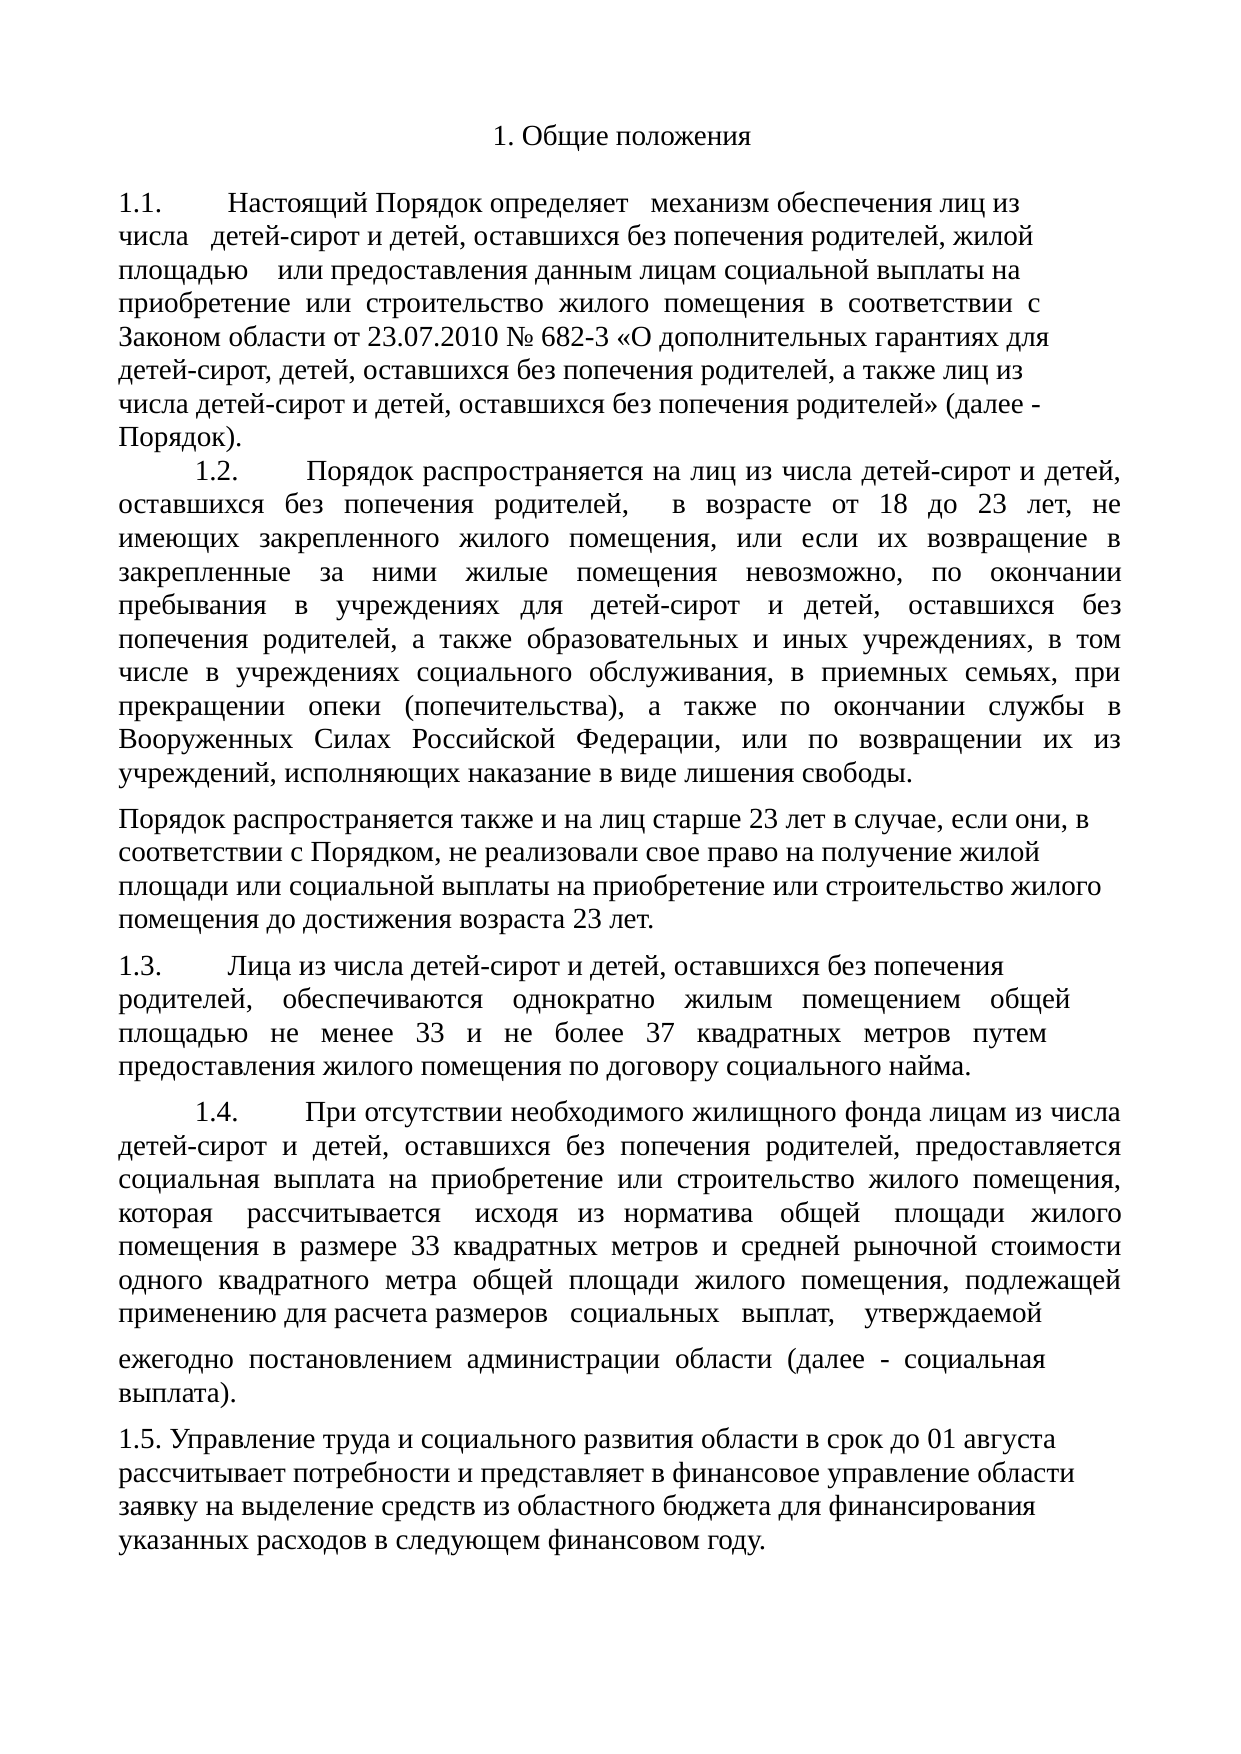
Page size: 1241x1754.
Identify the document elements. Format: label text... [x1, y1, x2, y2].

text 1.1. Настоящий Порядок определяет механизм обеспечения лиц из числа детей-сирот и детей, оставшихся без попечения родителей, жилой площадью или предоставления данным лицам социальной выплаты на приобретение или строительство жилого помещения в соответствии с Законом области от 23.07.2010 № 682-3 «О дополнительных гарантиях для детей-сирот, детей, оставшихся без попечения родителей, а также лиц из числа детей-сирот и детей, оставшихся без попечения родителей» (далее - Порядок). [118, 185, 1122, 453]
text ежегодно постановлением администрации области (далее - социальная выплата). [118, 1342, 1122, 1409]
text 1.4. При отсутствии необходимого жилищного фонда лицам из числа детей-сирот и детей, оставшихся без попечения родителей, предоставляется социальная выплата на приобретение или строительство жилого помещения, которая рассчитывается исходя из норматива общей площади жилого помещения в размере 33 квадратных метров и средней рыночной стоимости одного квадратного метра общей площади жилого помещения, подлежащей применению для расчета размеров социальных выплат, утверждаемой [118, 1094, 1122, 1329]
text 1.2. Порядок распространяется на лиц из числа детей-сирот и детей, оставшихся без попечения родителей, в возрасте от 18 до 23 лет, не имеющих закрепленного жилого помещения, или если их возвращение в закрепленные за ними жилые помещения невозможно, по окончании пребывания в учреждениях для детей-сирот и детей, оставшихся без попечения родителей, а также образовательных и иных учреждениях, в том числе в учреждениях социального обслуживания, в приемных семьях, при прекращении опеки (попечительства), а также по окончании службы в Вооруженных Силах Российской Федерации, или по возвращении их из учреждений, исполняющих наказание в виде лишения свободы. [118, 453, 1122, 788]
text 1. Общие положения [122, 118, 1122, 152]
text Порядок распространяется также и на лиц старше 23 лет в случае, если они, в соответствии с Порядком, не реализовали свое право на получение жилой площади или социальной выплаты на приобретение или строительство жилого помещения до достижения возраста 23 лет. [118, 801, 1122, 935]
text 1.3. Лица из числа детей-сирот и детей, оставшихся без попечения родителей, обеспечиваются однократно жилым помещением общей площадью не менее 33 и не более 37 квадратных метров путем предоставления жилого помещения по договору социального найма. [118, 948, 1122, 1082]
text 1.5. Управление труда и социального развития области в срок до 01 августа рассчитывает потребности и представляет в финансовое управление области заявку на выделение средств из областного бюджета для финансирования указанных расходов в следующем финансовом году. [118, 1421, 1122, 1555]
